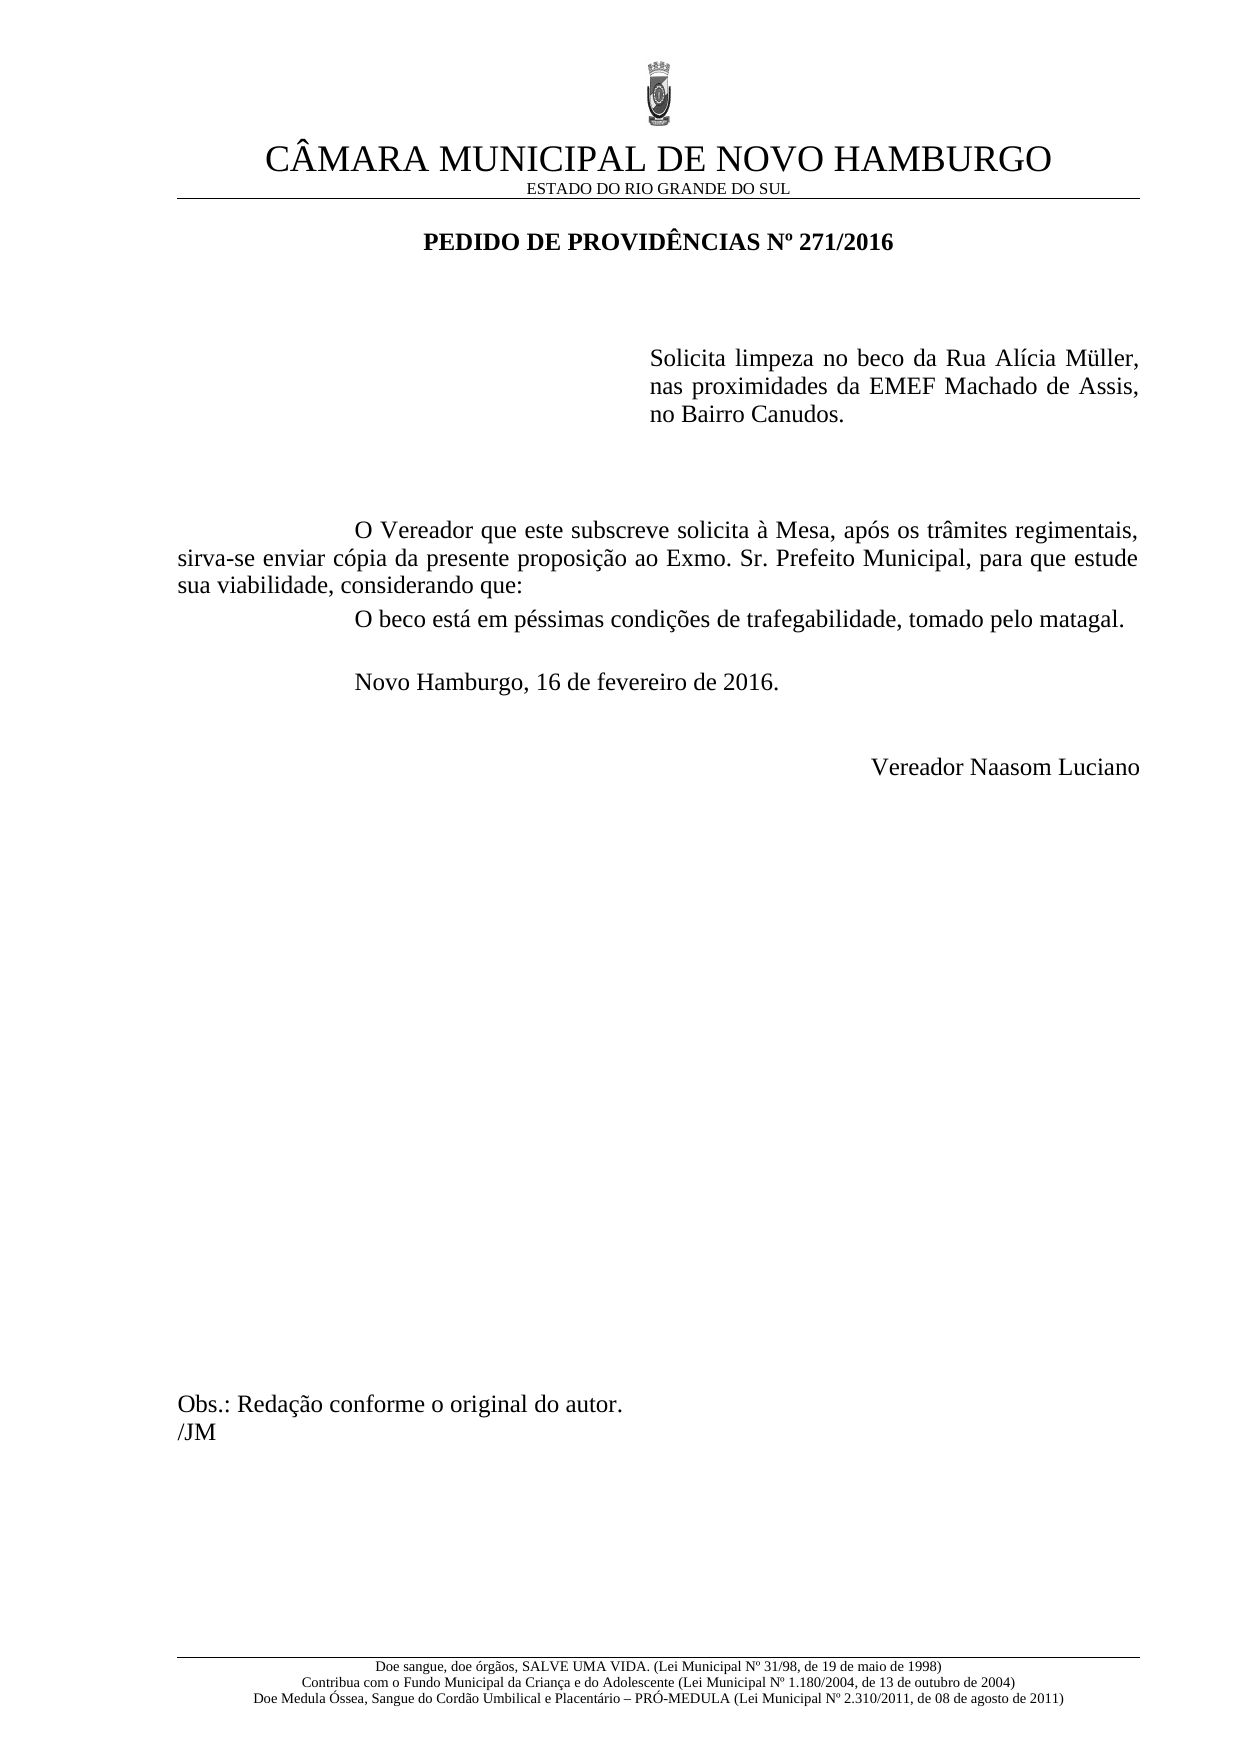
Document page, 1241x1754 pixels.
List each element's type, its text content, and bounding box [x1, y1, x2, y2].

text PEDIDO DE PROVIDÊNCIAS Nº 271/2016 [177, 228, 1140, 256]
text Novo Hamburgo, 16 de fevereiro de 2016. [177, 668, 1140, 696]
text O beco está em péssimas condições de trafegabilidade, tomado pelo matagal. [177, 605, 1140, 633]
text Vereador Naasom Luciano [768, 726, 1140, 781]
text Obs.: Redação conforme o original do autor. [177, 1391, 1140, 1418]
text Solicita limpeza no beco da Rua Alícia Müller, nas proximidades da EMEF Machado de Assis, no Bairro Canudos. [649, 344, 1140, 428]
text O Vereador que este subscreve solicita à Mesa, após os trâmites regimentais, sirva-se enviar cópia da presente proposição ao Exmo. Sr. Prefeito Municipal, para que estude sua viabilidade, considerando que: [177, 516, 1140, 599]
text /JM [177, 1418, 1140, 1446]
